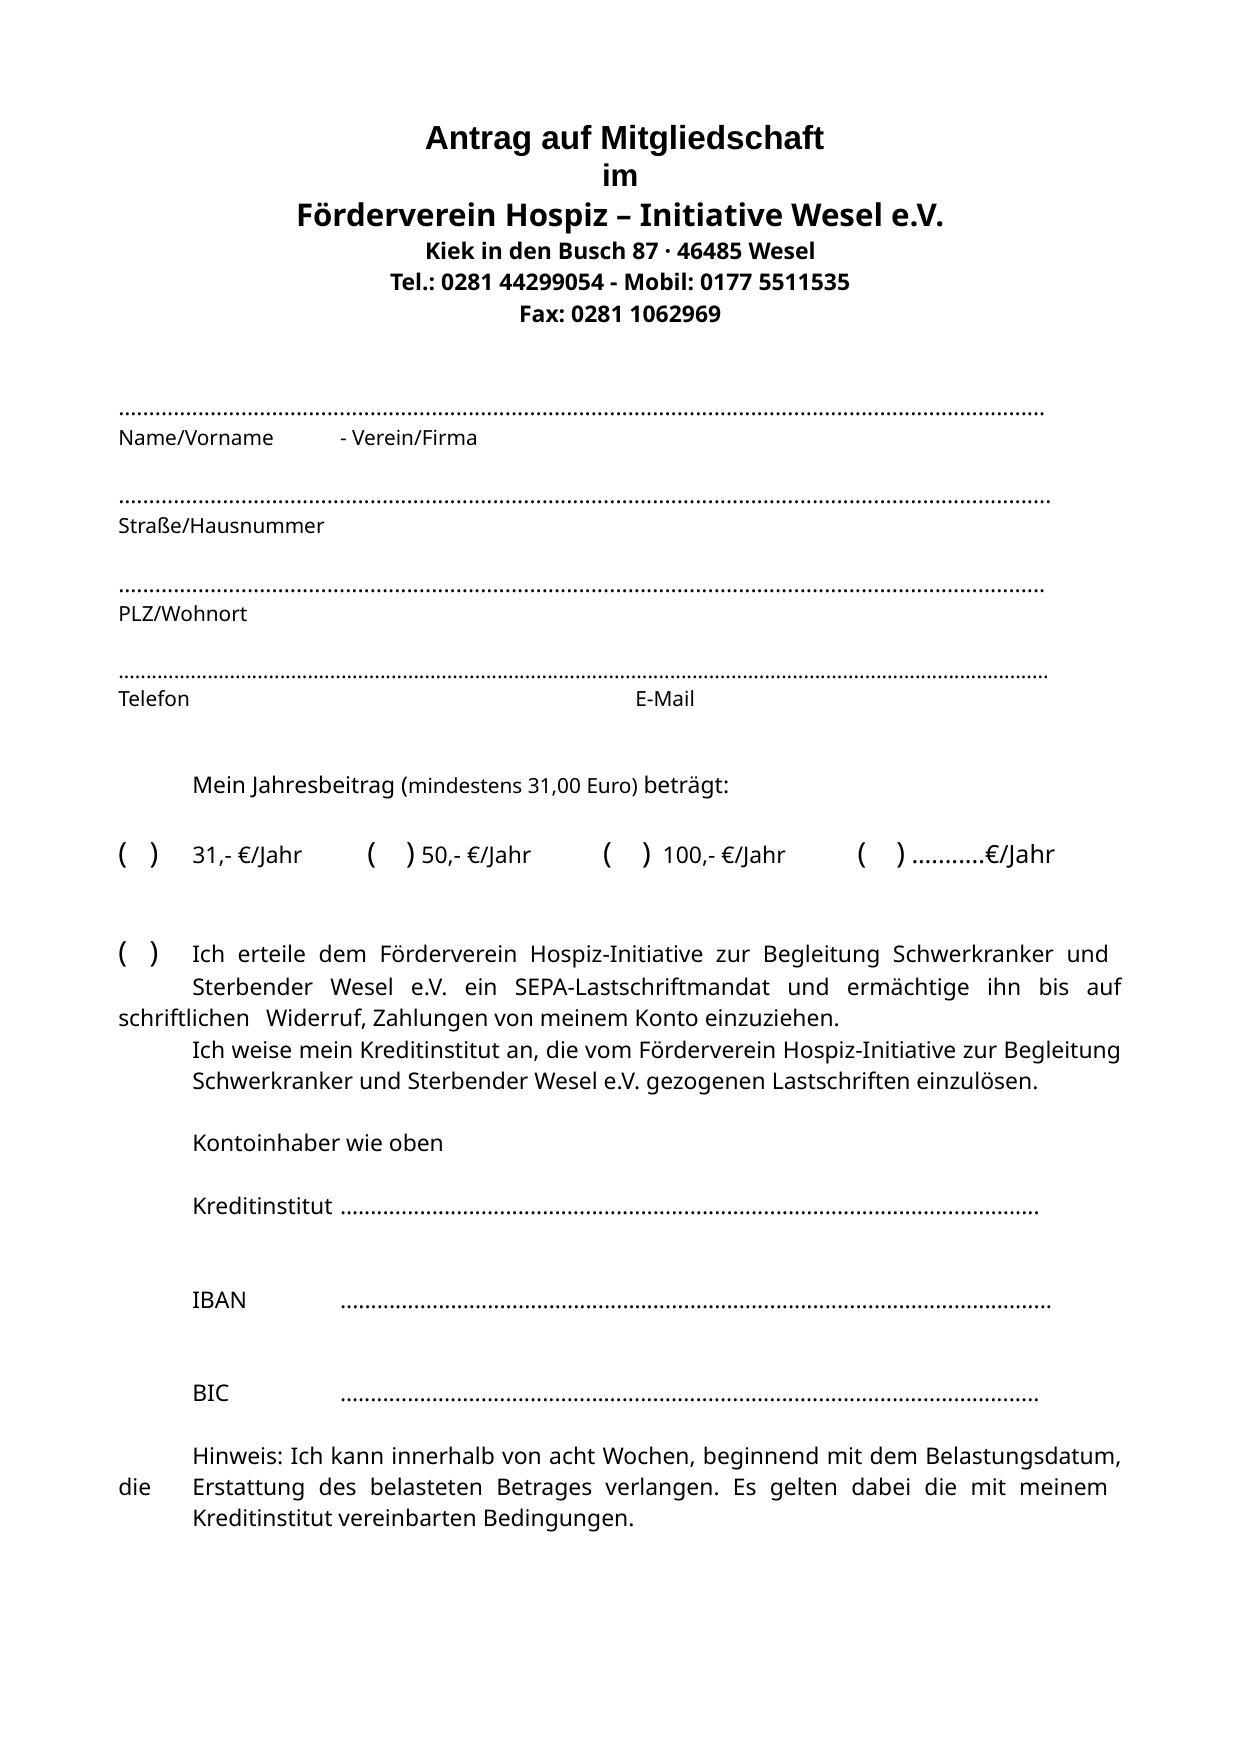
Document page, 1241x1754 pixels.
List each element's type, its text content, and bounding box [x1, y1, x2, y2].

text im [118, 157, 1122, 192]
text Fax: 0281 1062969 [118, 298, 1122, 329]
text Name/Vorname - Verein/Firma [118, 423, 1122, 451]
text Förderverein Hospiz – Initiative Wesel e.V. [118, 192, 1122, 235]
text ….................................................................................................................................................... [118, 568, 1122, 599]
text ( ) 31,- €/Jahr ( ) 50,- €/Jahr ( ) 100,- €/Jahr ( ) …........€/Jahr [118, 832, 1122, 872]
text Telefon E-Mail [118, 684, 1122, 713]
text Kontoinhaber wie oben [118, 1127, 1122, 1158]
text PLZ/Wohnort [118, 599, 1122, 627]
text ….................................................................................................................................................................... [118, 656, 1122, 684]
text Hinweis: Ich kann innerhalb von acht Wochen, beginnend mit dem Belastungsdatum, die Erstattung des belasteten Betrages verlangen. Es gelten dabei die mit meinem Kreditinstitut vereinbarten Bedingungen. [118, 1440, 1122, 1533]
text IBAN ..............................................…................................................................... [118, 1283, 1122, 1315]
text Mein Jahresbeitrag (mindestens 31,00 Euro) beträgt: [118, 769, 1122, 801]
text ….................................................................................................................................................... [118, 391, 1122, 423]
text Tel.: 0281 44299054 - Mobil: 0177 5511535 [118, 266, 1122, 298]
text Antrag auf Mitgliedschaft [118, 118, 1122, 157]
text …..................................................................................................................................................... [118, 479, 1122, 511]
text BIC …......................................…...................................................................... [118, 1377, 1122, 1408]
text Kiek in den Busch 87 · 46485 Wesel [118, 235, 1122, 266]
text Ich weise mein Kreditinstitut an, die vom Förderverein Hospiz-Initiative zur Begleitung Schwerkranker und Sterbender Wesel e.V. gezogenen Lastschriften einzulösen. [118, 1033, 1122, 1096]
text Kreditinstitut …............................................................................................................... [118, 1190, 1122, 1221]
text ( ) Ich erteile dem Förderverein Hospiz-Initiative zur Begleitung Schwerkranker und Sterbender Wesel e.V. ein SEPA-Lastschriftmandat und ermächtige ihn bis auf schriftlichen Widerruf, Zahlungen von meinem Konto einzuziehen. [118, 931, 1122, 1033]
text Straße/Hausnummer [118, 511, 1122, 539]
